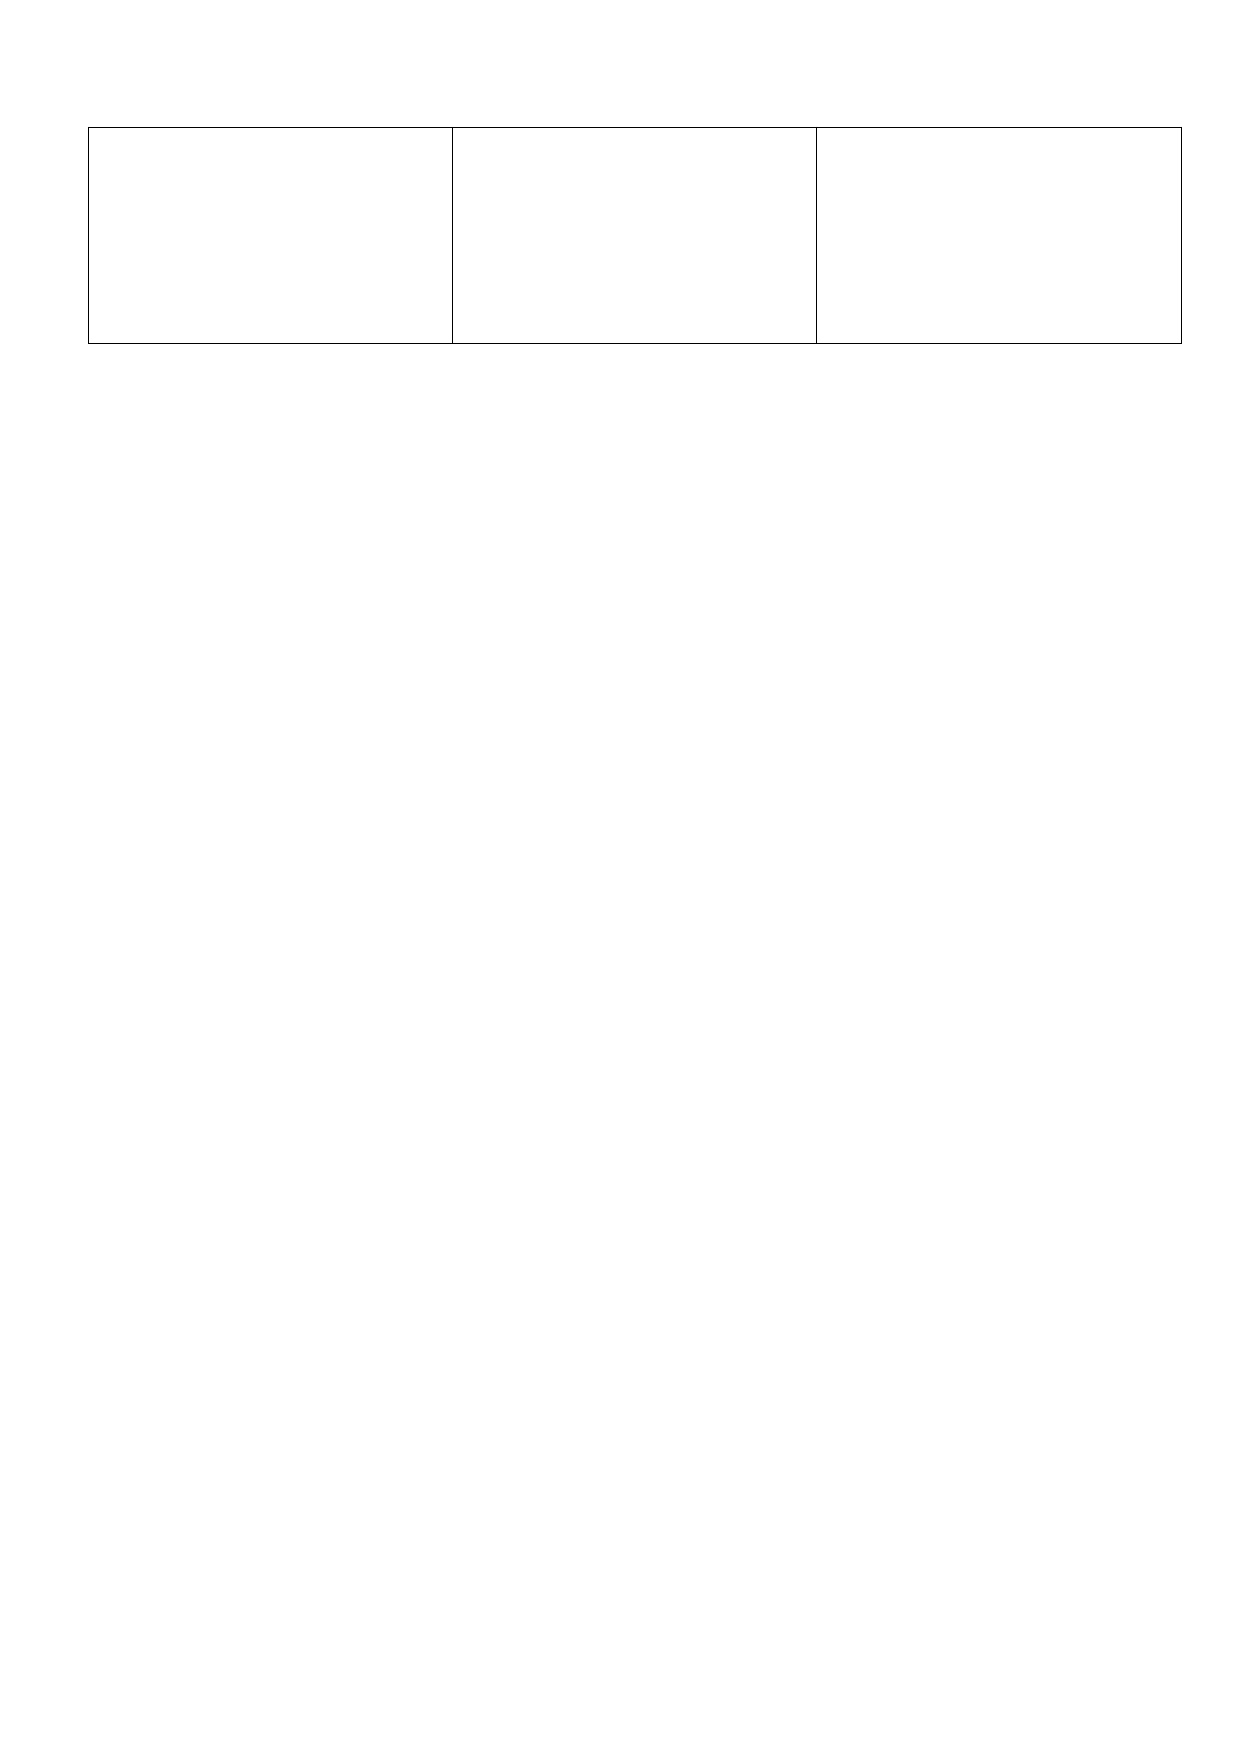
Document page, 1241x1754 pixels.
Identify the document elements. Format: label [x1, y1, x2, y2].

table_cell [817, 128, 1181, 343]
table_cell [89, 128, 452, 343]
table_cell [453, 128, 816, 343]
